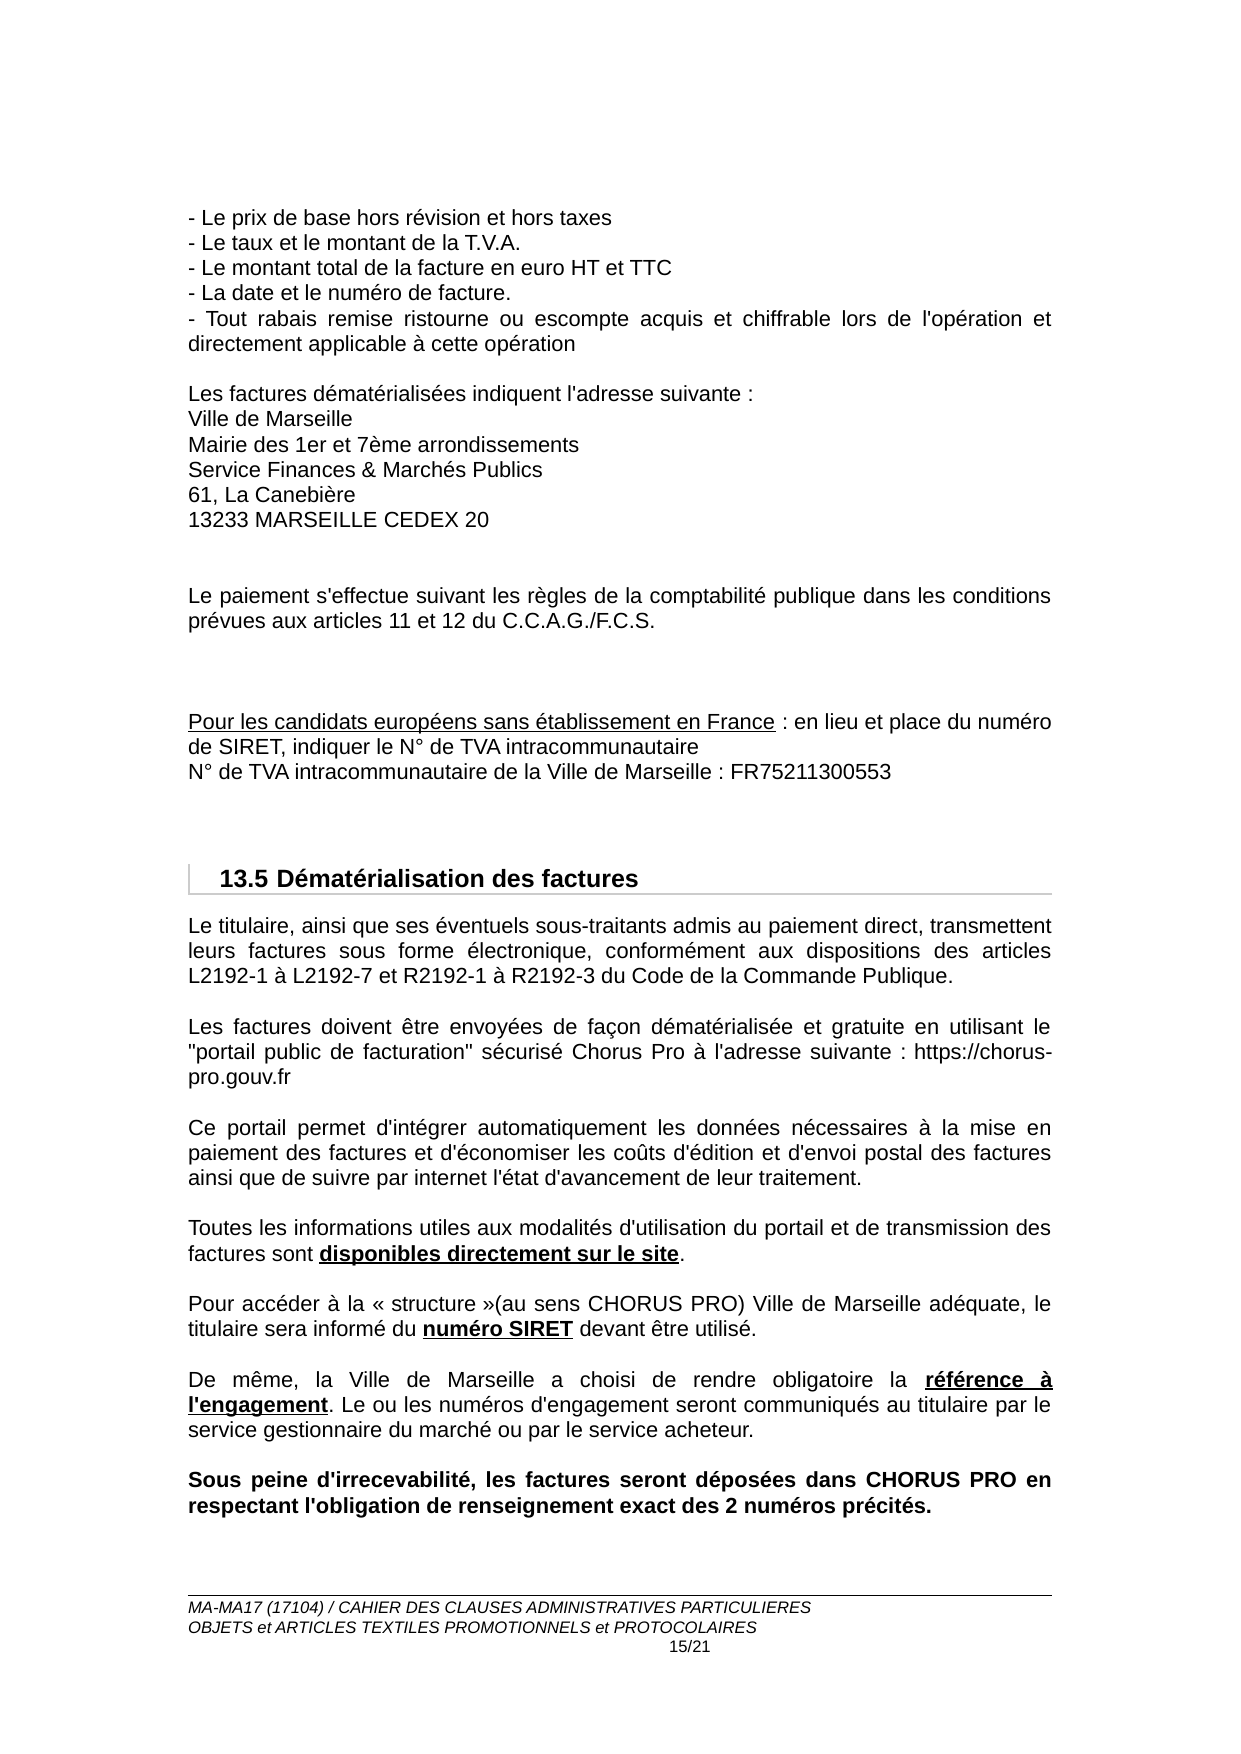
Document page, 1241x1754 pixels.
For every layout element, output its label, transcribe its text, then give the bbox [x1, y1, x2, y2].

text Sous peine d'irrecevabilité, les factures seront déposées dans CHORUS PRO en respectant l'obligation de renseignement exact des 2 numéros précités. [188, 1467, 1052, 1518]
text Service Finances & Marchés Publics [188, 457, 1052, 482]
text Pour les candidats européens sans établissement en France : en lieu et place du numéro de SIRET, indiquer le N° de TVA intracommunautaire [188, 709, 1052, 759]
text Les factures doivent être envoyées de façon dématérialisée et gratuite en utilisant le "portail public de facturation" sécurisé Chorus Pro à l'adresse suivante : https://chorus-pro.gouv.fr [188, 1014, 1052, 1089]
text - Tout rabais remise ristourne ou escompte acquis et chiffrable lors de l'opération et directement applicable à cette opération [188, 305, 1052, 356]
text De même, la Ville de Marseille a choisi de rendre obligatoire la référence à l'engagement. Le ou les numéros d'engagement seront communiqués au titulaire par le service gestionnaire du marché ou par le service acheteur. [188, 1367, 1052, 1442]
subtitle Dématérialisation des factures [190, 864, 1052, 893]
text - Le taux et le montant de la T.V.A. [188, 230, 1052, 255]
text Mairie des 1er et 7ème arrondissements [188, 431, 1052, 457]
text - Le prix de base hors révision et hors taxes [188, 204, 1052, 230]
text - Le montant total de la facture en euro HT et TTC [188, 255, 1052, 280]
text 61, La Canebière [188, 482, 1052, 507]
text Les factures dématérialisées indiquent l'adresse suivante : [188, 381, 1052, 406]
text - La date et le numéro de facture. [188, 280, 1052, 305]
text Ville de Marseille [188, 406, 1052, 431]
text Pour accéder à la « structure »(au sens CHORUS PRO) Ville de Marseille adéquate, le titulaire sera informé du numéro SIRET devant être utilisé. [188, 1291, 1052, 1341]
text Ce portail permet d'intégrer automatiquement les données nécessaires à la mise en paiement des factures et d'économiser les coûts d'édition et d'envoi postal des factures ainsi que de suivre par internet l'état d'avancement de leur traitement. [188, 1114, 1052, 1190]
text N° de TVA intracommunautaire de la Ville de Marseille : FR75211300553 [188, 759, 1052, 784]
text Toutes les informations utiles aux modalités d'utilisation du portail et de transmission des factures sont disponibles directement sur le site. [188, 1215, 1052, 1266]
text Le titulaire, ainsi que ses éventuels sous-traitants admis au paiement direct, transmettent leurs factures sous forme électronique, conformément aux dispositions des articles L2192-1 à L2192-7 et R2192-1 à R2192-3 du Code de la Commande Publique. [188, 913, 1052, 988]
text 13233 MARSEILLE CEDEX 20 [188, 507, 1052, 532]
text Le paiement s'effectue suivant les règles de la comptabilité publique dans les conditions prévues aux articles 11 et 12 du C.C.A.G./F.C.S. [188, 583, 1052, 633]
